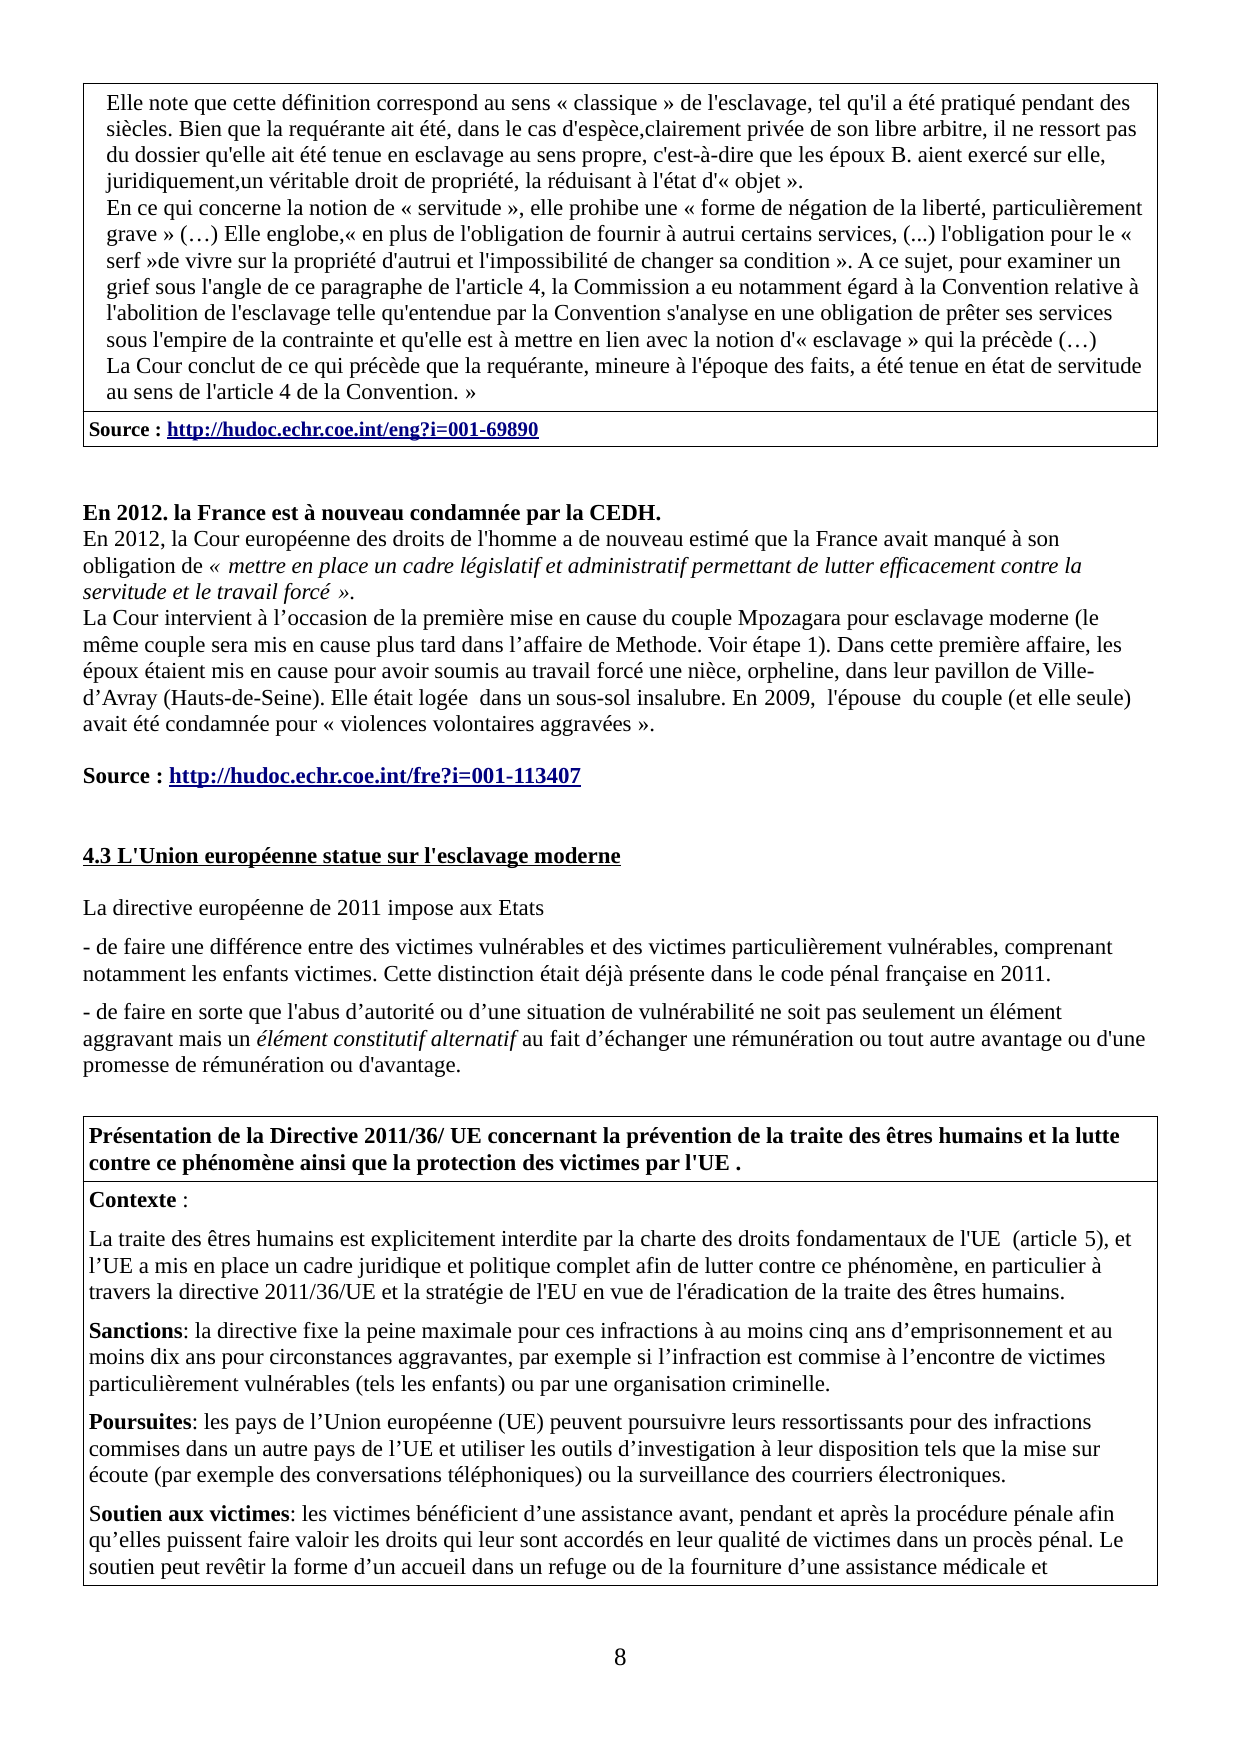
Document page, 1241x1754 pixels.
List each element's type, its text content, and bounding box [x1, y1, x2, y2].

table_header Source : http://hudoc.echr.coe.int/eng?i=001-69890 [84, 412, 1157, 446]
table_header Présentation de la Directive 2011/36/ UE concernant la prévention de la traite des êtres humains et la lutte contre ce phénomène ainsi que la protection des victimes par l'UE . [84, 1117, 1157, 1181]
table_cell Contexte : La traite des êtres humains est explicitement interdite par la charte des droits fondamentaux de l'UE (article 5), et l’UE a mis en place un cadre juridique et politique complet afin de lutter contre ce phénomène, en particulier à travers la directive 2011/36/UE et la stratégie de l'EU en vue de l'éradication de la traite des êtres humains. Sanctions: la directive fixe la peine maximale pour ces infractions à au moins cinq ans d’emprisonnement et au moins dix ans pour circonstances aggravantes, par exemple si l’infraction est commise à l’encontre de victimes particulièrement vulnérables (tels les enfants) ou par une organisation criminelle. Poursuites: les pays de l’Union européenne (UE) peuvent poursuivre leurs ressortissants pour des infractions commises dans un autre pays de l’UE et utiliser les outils d’investigation à leur disposition tels que la mise sur écoute (par exemple des conversations téléphoniques) ou la surveillance des courriers électroniques. Soutien aux victimes: les victimes bénéficient d’une assistance avant, pendant et après la procédure pénale afin qu’elles puissent faire valoir les droits qui leur sont accordés en leur qualité de victimes dans un procès pénal. Le soutien peut revêtir la forme d’un accueil dans un refuge ou de la fourniture d’une assistance médicale et [84, 1182, 1157, 1585]
table_cell Elle note que cette définition correspond au sens « classique » de l'esclavage, tel qu'il a été pratiqué pendant des siècles. Bien que la requérante ait été, dans le cas d'espèce,clairement privée de son libre arbitre, il ne ressort pas du dossier qu'elle ait été tenue en esclavage au sens propre, c'est-à-dire que les époux B. aient exercé sur elle, juridiquement,un véritable droit de propriété, la réduisant à l'état d'« objet ». En ce qui concerne la notion de « servitude », elle prohibe une « forme de négation de la liberté, particulièrement grave » (…) Elle englobe,« en plus de l'obligation de fournir à autrui certains services, (...) l'obligation pour le « serf »de vivre sur la propriété d'autrui et l'impossibilité de changer sa condition ». A ce sujet, pour examiner un grief sous l'angle de ce paragraphe de l'article 4, la Commission a eu notamment égard à la Convention relative à l'abolition de l'esclavage telle qu'entendue par la Convention s'analyse en une obligation de prêter ses services sous l'empire de la contrainte et qu'elle est à mettre en lien avec la notion d'« esclavage » qui la précède (…) La Cour conclut de ce qui précède que la requérante, mineure à l'époque des faits, a été tenue en état de servitude au sens de l'article 4 de la Convention. » [84, 84, 1157, 411]
text Source : http://hudoc.echr.coe.int/fre?i=001-113407 [83, 763, 1157, 789]
text En 2012. la France est à nouveau condamnée par la CEDH. [83, 499, 1157, 525]
text 4.3 L'Union européenne statue sur l'esclavage moderne [83, 842, 1157, 868]
text La directive européenne de 2011 impose aux Etats [83, 894, 1157, 921]
text La Cour intervient à l’occasion de la première mise en cause du couple Mpozagara pour esclavage moderne (le même couple sera mis en cause plus tard dans l’affaire de Methode. Voir étape 1). Dans cette première affaire, les époux étaient mis en cause pour avoir soumis au travail forcé une nièce, orpheline, dans leur pavillon de Ville-d’Avray (Hauts-de-Seine). Elle était logée dans un sous-sol insalubre. En 2009, l'épouse du couple (et elle seule) avait été condamnée pour « violences volontaires aggravées ». [83, 604, 1157, 736]
text En 2012, la Cour européenne des droits de l'homme a de nouveau estimé que la France avait manqué à son obligation de « mettre en place un cadre législatif et administratif permettant de lutter efficacement contre la servitude et le travail forcé ». [83, 525, 1157, 604]
text - de faire en sorte que l'abus d’autorité ou d’une situation de vulnérabilité ne soit pas seulement un élément aggravant mais un élément constitutif alternatif au fait d’échanger une rémunération ou tout autre avantage ou d'une promesse de rémunération ou d'avantage. [83, 998, 1157, 1077]
text - de faire une différence entre des victimes vulnérables et des victimes particulièrement vulnérables, comprenant notamment les enfants victimes. Cette distinction était déjà présente dans le code pénal française en 2011. [83, 933, 1157, 986]
